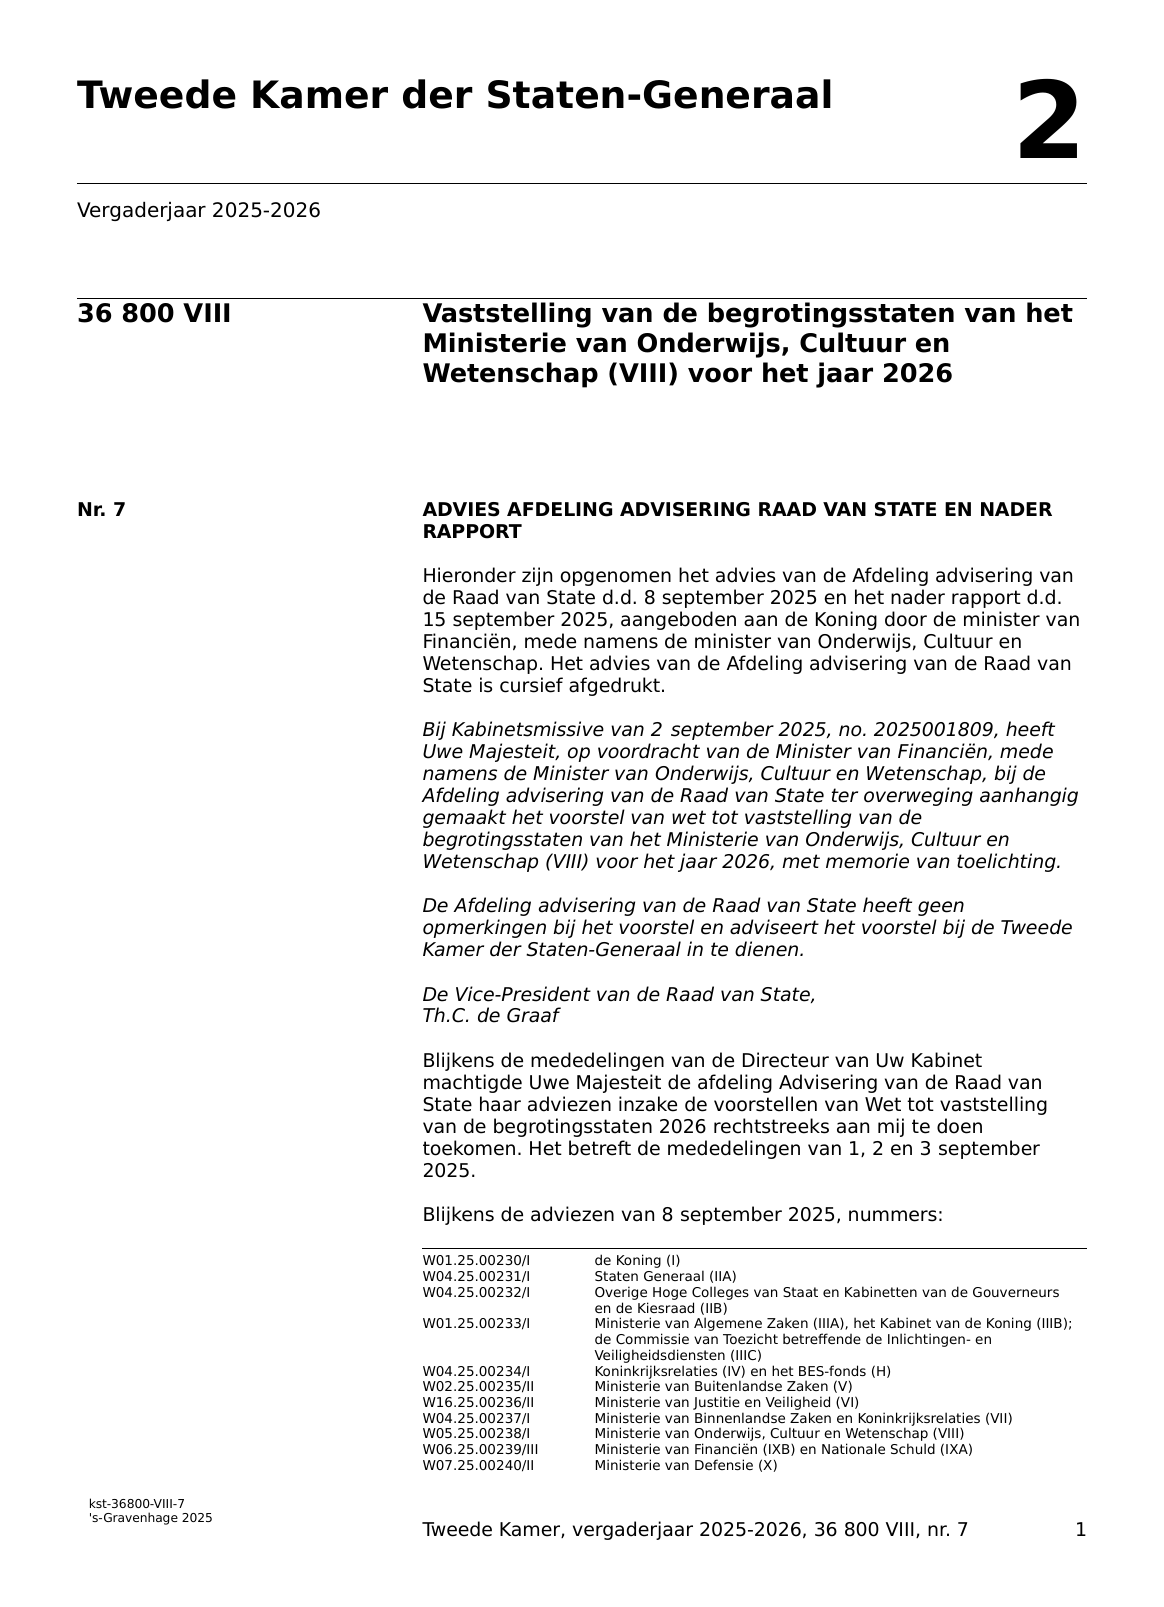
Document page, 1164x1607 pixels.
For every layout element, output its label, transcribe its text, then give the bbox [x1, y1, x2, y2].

table_cell Ministerie van Justitie en Veiligheid (VI) [588, 1395, 1087, 1411]
table_cell Vergaderjaar 2025-2026 [77, 184, 1087, 298]
table_cell W07.25.00240/II [422, 1458, 588, 1473]
text Hieronder zijn opgenomen het advies van de Afdeling advisering van de Raad van State d.d. 8 september 2025 en het nader rapport d.d. 15 september 2025, aangeboden aan de Koning door de minister van Financiën, mede namens de minister van Onderwijs, Cultuur en Wetenschap. Het advies van de Afdeling advisering van de Raad van State is cursief afgedrukt. [422, 565, 1087, 697]
text kst-36800-VIII-7 [88, 1497, 323, 1511]
text De Afdeling advisering van de Raad van State heeft geen opmerkingen bij het voorstel en adviseert het voorstel bij de Tweede Kamer der Staten-Generaal in te dienen. [422, 895, 1087, 961]
table_cell W04.25.00232/I [422, 1285, 588, 1316]
table_header 2 [886, 59, 1087, 183]
table_cell W04.25.00231/I [422, 1269, 588, 1285]
table_cell W06.25.00239/III [422, 1442, 588, 1458]
table_cell Ministerie van Defensie (X) [588, 1458, 1087, 1473]
text Blijkens de mededelingen van de Directeur van Uw Kabinet machtigde Uwe Majesteit de afdeling Advisering van de Raad van State haar adviezen inzake de voorstellen van Wet tot vaststelling van de begrotingsstaten 2026 rechtstreeks aan mij te doen toekomen. Het betreft de mededelingen van 1, 2 en 3 september 2025. [422, 1049, 1087, 1181]
table_header Tweede Kamer der Staten-Generaal [77, 59, 886, 183]
table_cell Staten Generaal (IIA) [588, 1269, 1087, 1285]
table_cell W04.25.00237/I [422, 1411, 588, 1426]
table_cell W01.25.00233/I [422, 1316, 588, 1363]
table_cell Ministerie van Financiën (IXB) en Nationale Schuld (IXA) [588, 1442, 1087, 1458]
text Bij Kabinetsmissive van 2 september 2025, no. 2025001809, heeft Uwe Majesteit, op voordracht van de Minister van Financiën, mede namens de Minister van Onderwijs, Cultuur en Wetenschap, bij de Afdeling advisering van de Raad van State ter overweging aanhangig gemaakt het voorstel van wet tot vaststelling van de begrotingsstaten van het Ministerie van Onderwijs, Cultuur en Wetenschap (VIII) voor het jaar 2026, met memorie van toelichting. [422, 719, 1087, 873]
table_cell Overige Hoge Colleges van Staat en Kabinetten van de Gouverneurs en de Kiesraad (IIB) [588, 1285, 1087, 1316]
text 's-Gravenhage 2025 [88, 1511, 323, 1525]
subtitle 36 800 VIII Vaststelling van de begrotingsstaten van het Ministerie van Onderwijs, Cultuur en Wetenschap (VIII) voor het jaar 2026 [77, 299, 1087, 388]
table_cell Ministerie van Binnenlandse Zaken en Koninkrijksrelaties (VII) [588, 1411, 1087, 1426]
text De Vice-President van de Raad van State, [422, 983, 1087, 1005]
table_header W01.25.00230/I [422, 1249, 588, 1269]
table_header de Koning (I) [588, 1249, 1087, 1269]
table_cell W02.25.00235/II [422, 1379, 588, 1395]
text Th.C. de Graaf [422, 1005, 1087, 1027]
table_cell W16.25.00236/II [422, 1395, 588, 1411]
table_cell Ministerie van Onderwijs, Cultuur en Wetenschap (VIII) [588, 1426, 1087, 1442]
table_cell W04.25.00234/I [422, 1363, 588, 1379]
subtitle Nr. 7 ADVIES AFDELING ADVISERING RAAD VAN STATE EN NADER RAPPORT [77, 499, 1087, 543]
table_cell Ministerie van Buitenlandse Zaken (V) [588, 1379, 1087, 1395]
text Blijkens de adviezen van 8 september 2025, nummers: [422, 1204, 1087, 1226]
table_cell Ministerie van Algemene Zaken (IIIA), het Kabinet van de Koning (IIIB); de Commissie van Toezicht betreffende de Inlichtingen- en Veiligheidsdiensten (IIIC) [588, 1316, 1087, 1363]
table_cell Koninkrijksrelaties (IV) en het BES-fonds (H) [588, 1363, 1087, 1379]
table_cell W05.25.00238/I [422, 1426, 588, 1442]
